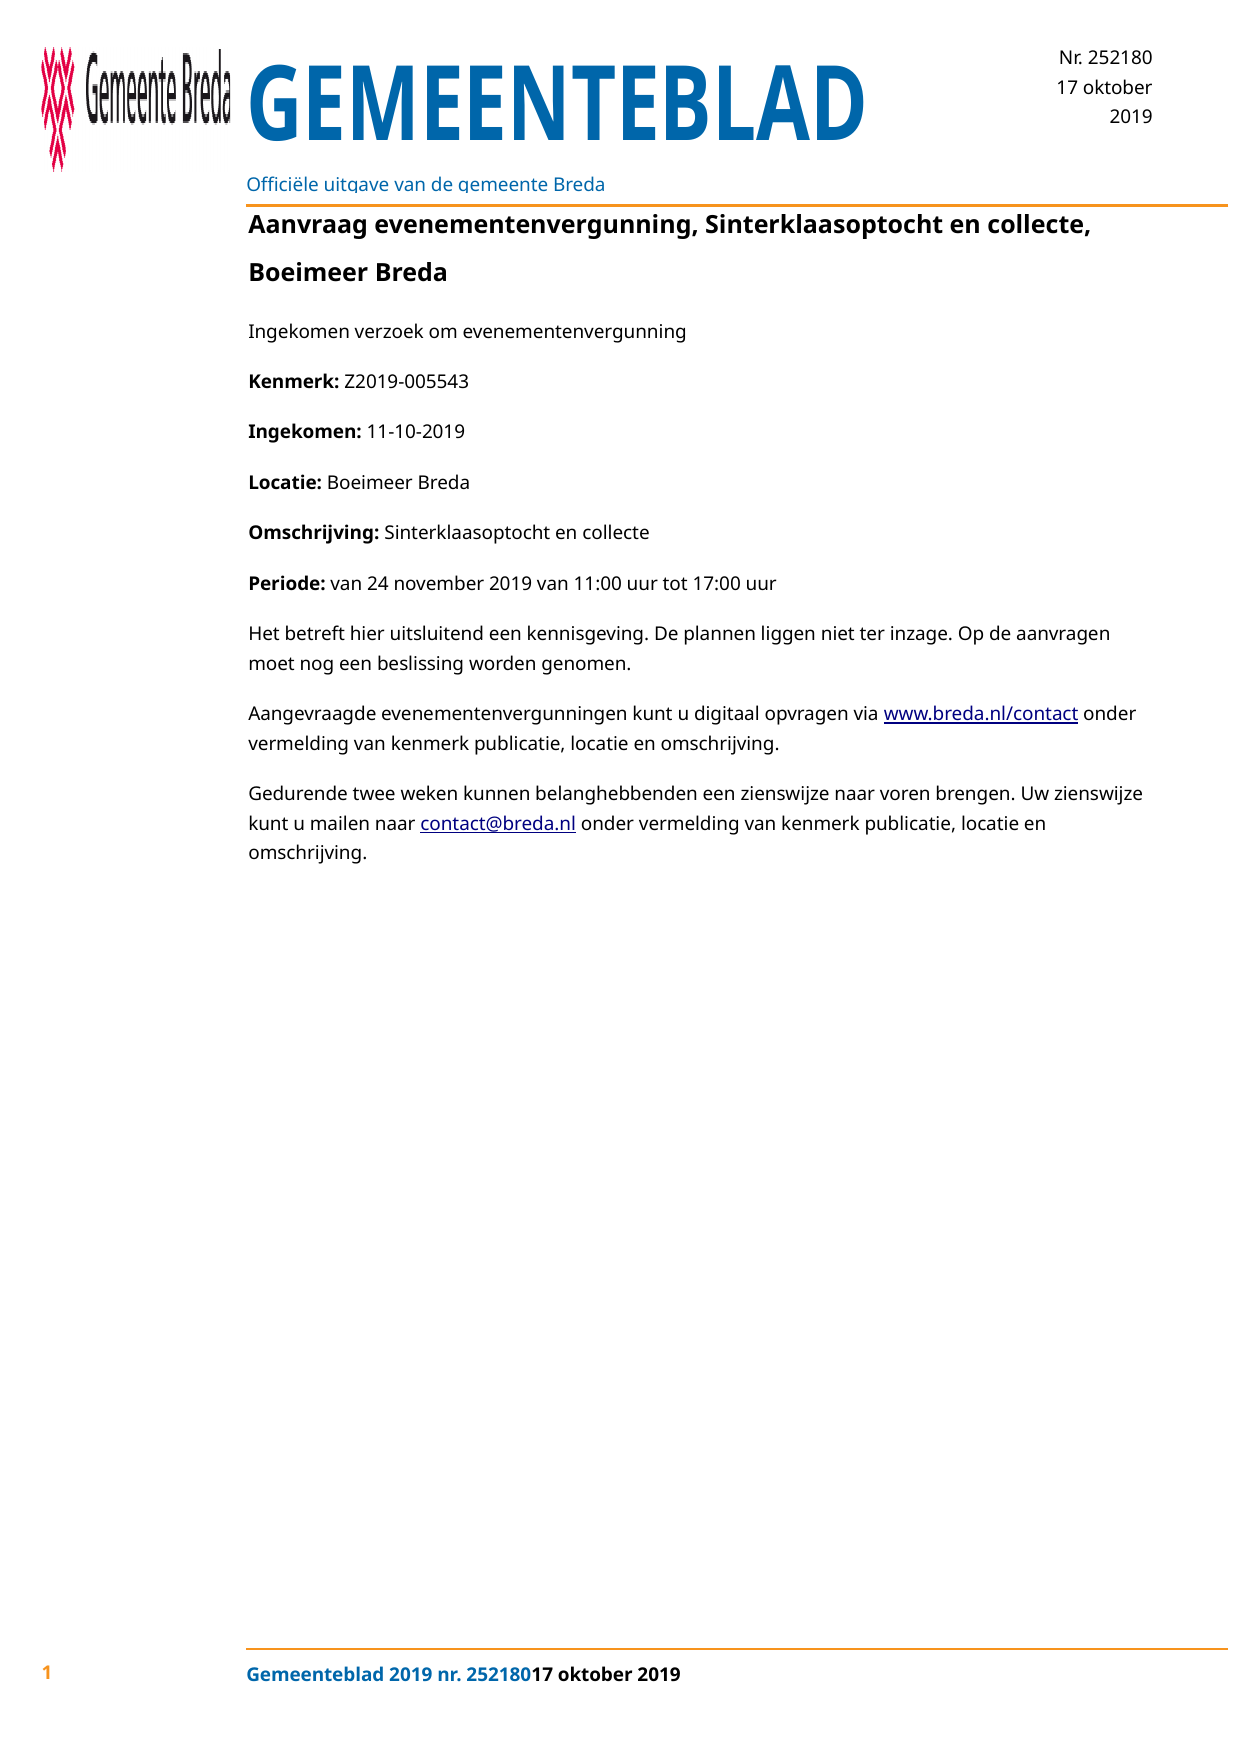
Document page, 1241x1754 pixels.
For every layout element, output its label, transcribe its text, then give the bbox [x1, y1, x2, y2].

text Ingekomen verzoek om evenementenvergunning [248, 318, 1152, 344]
text Aanvraag evenementenvergunning, Sinterklaasoptocht en collecte, Boeimeer Breda [248, 207, 1152, 288]
picture [41, 47, 231, 172]
text Ingekomen: 11-10-2019 [248, 419, 1152, 444]
text Gedurende twee weken kunnen belanghebbenden een zienswijze naar voren brengen. Uw zienswijze kunt u mailen naar contact@breda.nl onder vermelding van kenmerk publicatie, locatie en omschrijving. [248, 780, 1152, 865]
text Het betreft hier uitsluitend een kennisgeving. De plannen liggen niet ter inzage. Op de aanvragen moet nog een beslissing worden genomen. [248, 620, 1152, 676]
text Periode: van 24 november 2019 van 11:00 uur tot 17:00 uur [248, 570, 1152, 596]
text Locatie: Boeimeer Breda [248, 469, 1152, 495]
text Omschrijving: Sinterklaasoptocht en collecte [248, 519, 1152, 545]
text Aangevraagde evenementenvergunningen kunt u digitaal opvragen via www.breda.nl/contact onder vermelding van kenmerk publicatie, locatie en omschrijving. [248, 700, 1152, 756]
text Kenmerk: Z2019-005543 [248, 368, 1152, 394]
